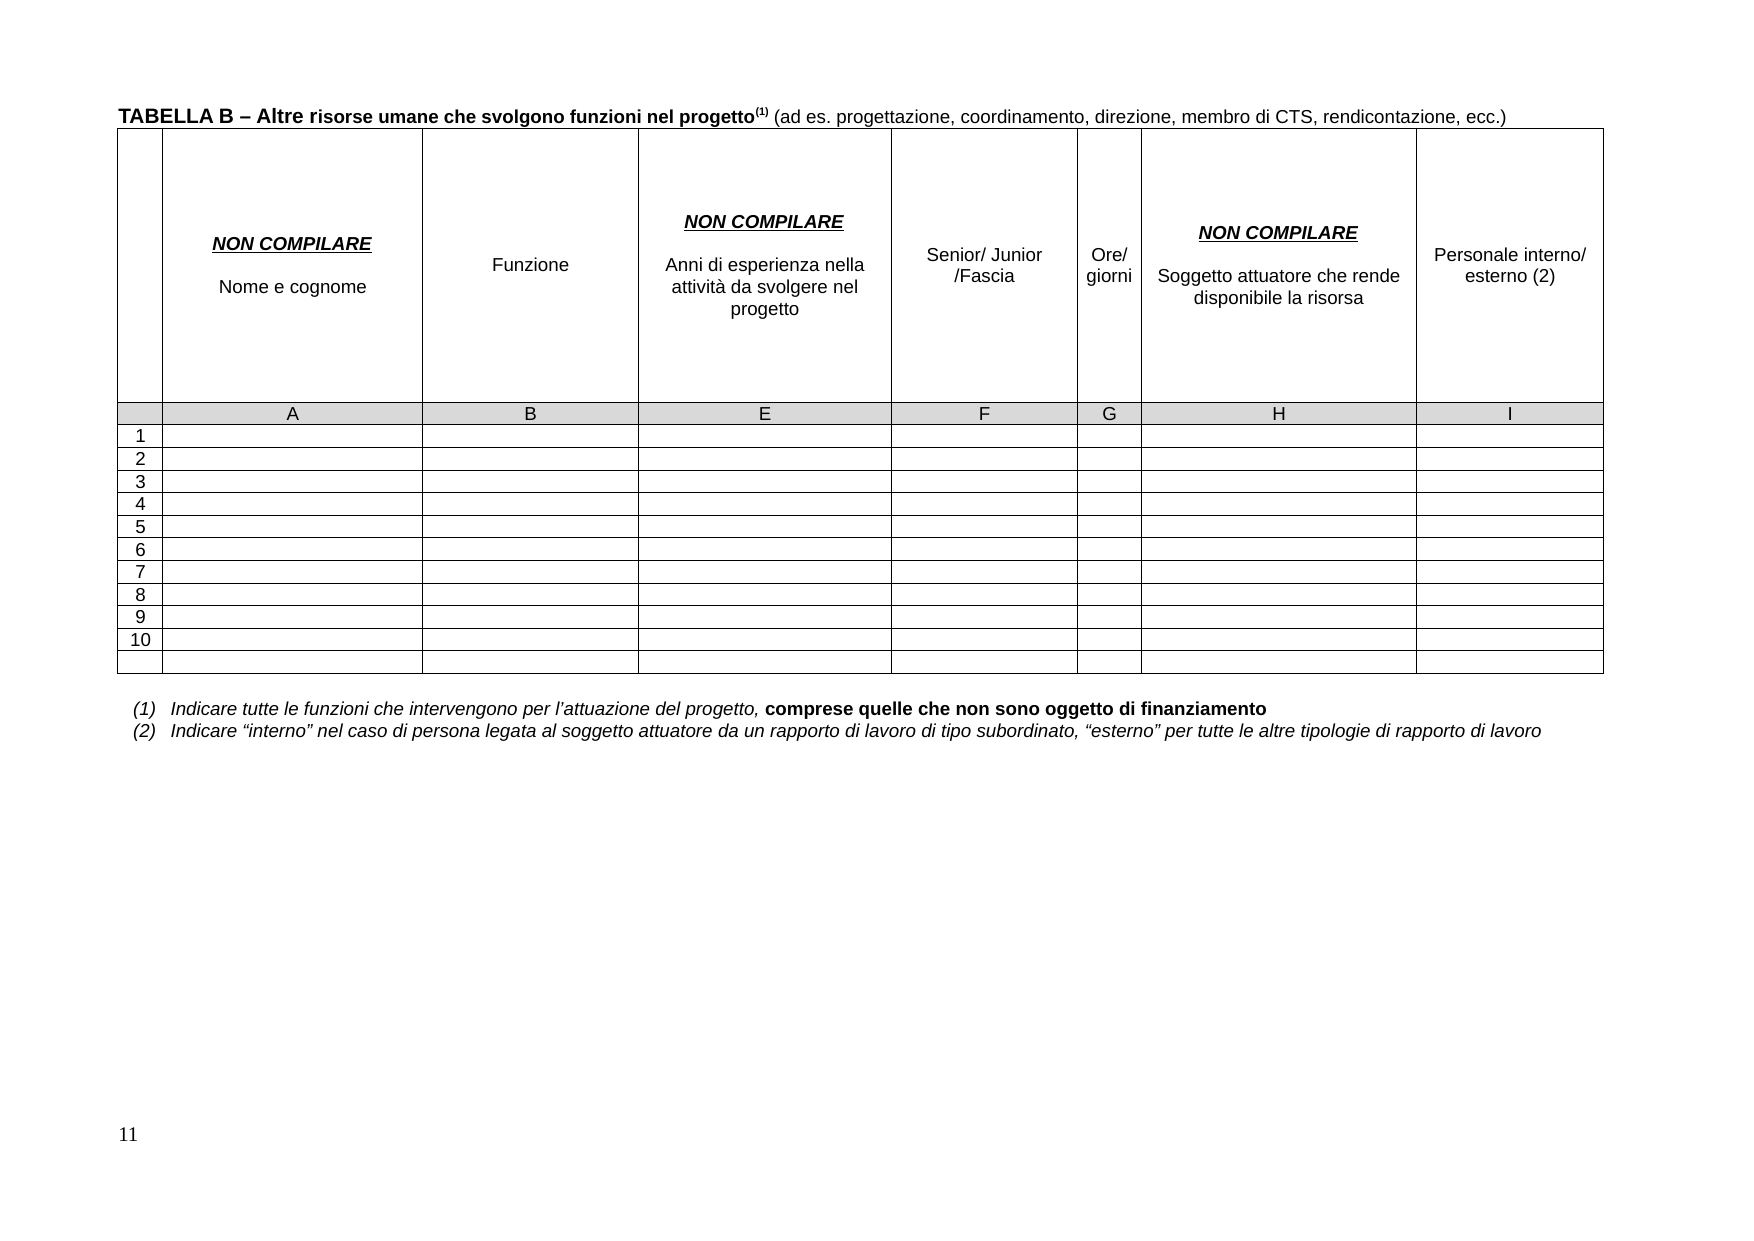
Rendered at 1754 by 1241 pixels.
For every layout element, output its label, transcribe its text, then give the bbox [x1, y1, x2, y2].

table_cell [892, 629, 1077, 650]
table_cell [892, 493, 1077, 515]
table_cell [163, 561, 422, 582]
table_cell [892, 448, 1077, 469]
table_cell [1078, 629, 1141, 650]
table_cell [639, 606, 891, 628]
table_cell [1142, 448, 1416, 469]
table_cell [423, 561, 638, 582]
table_cell 8 [118, 584, 162, 605]
table_cell A [163, 403, 422, 424]
table_cell [1142, 584, 1416, 605]
table_cell [423, 538, 638, 560]
table_cell [1142, 651, 1416, 673]
table_cell 9 [118, 606, 162, 628]
table_cell 7 [118, 561, 162, 582]
table_cell [639, 516, 891, 537]
table_header NON COMPILARE Anni di esperienza nella attività da svolgere nel progetto [639, 129, 891, 402]
table_cell [892, 561, 1077, 582]
table_cell [892, 651, 1077, 673]
table_header NON COMPILARE Soggetto attuatore che rende disponibile la risorsa [1142, 129, 1416, 402]
table_cell [1078, 448, 1141, 469]
table_cell [1142, 425, 1416, 447]
table_cell [1142, 629, 1416, 650]
table_cell [163, 606, 422, 628]
table_header Personale interno/ esterno (2) [1417, 129, 1603, 402]
table_cell [1078, 425, 1141, 447]
table_cell [1078, 651, 1141, 673]
table_cell [1417, 448, 1603, 469]
table_cell 2 [118, 448, 162, 469]
table_cell [639, 651, 891, 673]
table_cell [639, 471, 891, 492]
table_header [118, 129, 162, 402]
table_cell [163, 471, 422, 492]
table_cell [639, 425, 891, 447]
table_cell [423, 516, 638, 537]
table_cell [1417, 471, 1603, 492]
table_cell [163, 584, 422, 605]
list Indicare “interno” nel caso di persona legata al soggetto attuatore da un rapporto di lavoro di tipo subordinato, “esterno” per tutte le altre tipologie di rapporto di lavoro [133, 719, 1606, 741]
table_cell [892, 538, 1077, 560]
table_cell [1142, 561, 1416, 582]
table_cell 4 [118, 493, 162, 515]
table_header Senior/ Junior /Fascia [892, 129, 1077, 402]
table_cell [1078, 584, 1141, 605]
table_cell [1078, 516, 1141, 537]
table_cell [892, 516, 1077, 537]
table_cell [1417, 629, 1603, 650]
table_cell [1417, 561, 1603, 582]
table_cell [423, 493, 638, 515]
table_cell [163, 425, 422, 447]
table_cell 10 [118, 629, 162, 650]
table_cell [1078, 471, 1141, 492]
table_cell B [423, 403, 638, 424]
table_cell [423, 606, 638, 628]
table_cell [423, 584, 638, 605]
table_cell 1 [118, 425, 162, 447]
table_cell [163, 651, 422, 673]
table_cell [639, 493, 891, 515]
table_cell [639, 629, 891, 650]
table_header Ore/ giorni [1078, 129, 1141, 402]
table_cell [163, 516, 422, 537]
table_cell [118, 403, 162, 424]
table_cell [1417, 538, 1603, 560]
table_cell [163, 493, 422, 515]
text TABELLA B – Altre risorse umane che svolgono funzioni nel progetto(1) (ad es. progettazione, coordinamento, direzione, membro di CTS, rendicontazione, ecc.) [118, 103, 1606, 127]
table_cell [892, 606, 1077, 628]
table_cell [1417, 493, 1603, 515]
table_cell [1078, 561, 1141, 582]
table_cell [639, 584, 891, 605]
table_cell [639, 448, 891, 469]
table_cell I [1417, 403, 1603, 424]
table_cell [1142, 538, 1416, 560]
table_cell [1142, 606, 1416, 628]
table_cell [423, 629, 638, 650]
table_cell [423, 471, 638, 492]
table_cell [1417, 606, 1603, 628]
table_cell 3 [118, 471, 162, 492]
table_cell 6 [118, 538, 162, 560]
table_cell [1078, 538, 1141, 560]
table_cell [892, 425, 1077, 447]
table_cell [1417, 425, 1603, 447]
list Indicare tutte le funzioni che intervengono per l’attuazione del progetto, comprese quelle che non sono oggetto di finanziamento [133, 698, 1606, 719]
table_cell H [1142, 403, 1416, 424]
table_cell [639, 561, 891, 582]
table_header Funzione [423, 129, 638, 402]
table_cell [1417, 516, 1603, 537]
table_cell F [892, 403, 1077, 424]
table_cell [118, 651, 162, 673]
table_cell [1417, 651, 1603, 673]
table_cell [1417, 584, 1603, 605]
table_header NON COMPILARE Nome e cognome [163, 129, 422, 402]
table_cell [163, 538, 422, 560]
table_cell [423, 448, 638, 469]
table_cell [163, 629, 422, 650]
table_cell [423, 651, 638, 673]
table_cell [1142, 471, 1416, 492]
table_cell E [639, 403, 891, 424]
table_cell [1142, 493, 1416, 515]
table_cell [1142, 516, 1416, 537]
table_cell G [1078, 403, 1141, 424]
table_cell [1078, 606, 1141, 628]
table_cell [163, 448, 422, 469]
table_cell [423, 425, 638, 447]
table_cell [639, 538, 891, 560]
table_cell [892, 584, 1077, 605]
table_cell 5 [118, 516, 162, 537]
table_cell [1078, 493, 1141, 515]
table_cell [892, 471, 1077, 492]
